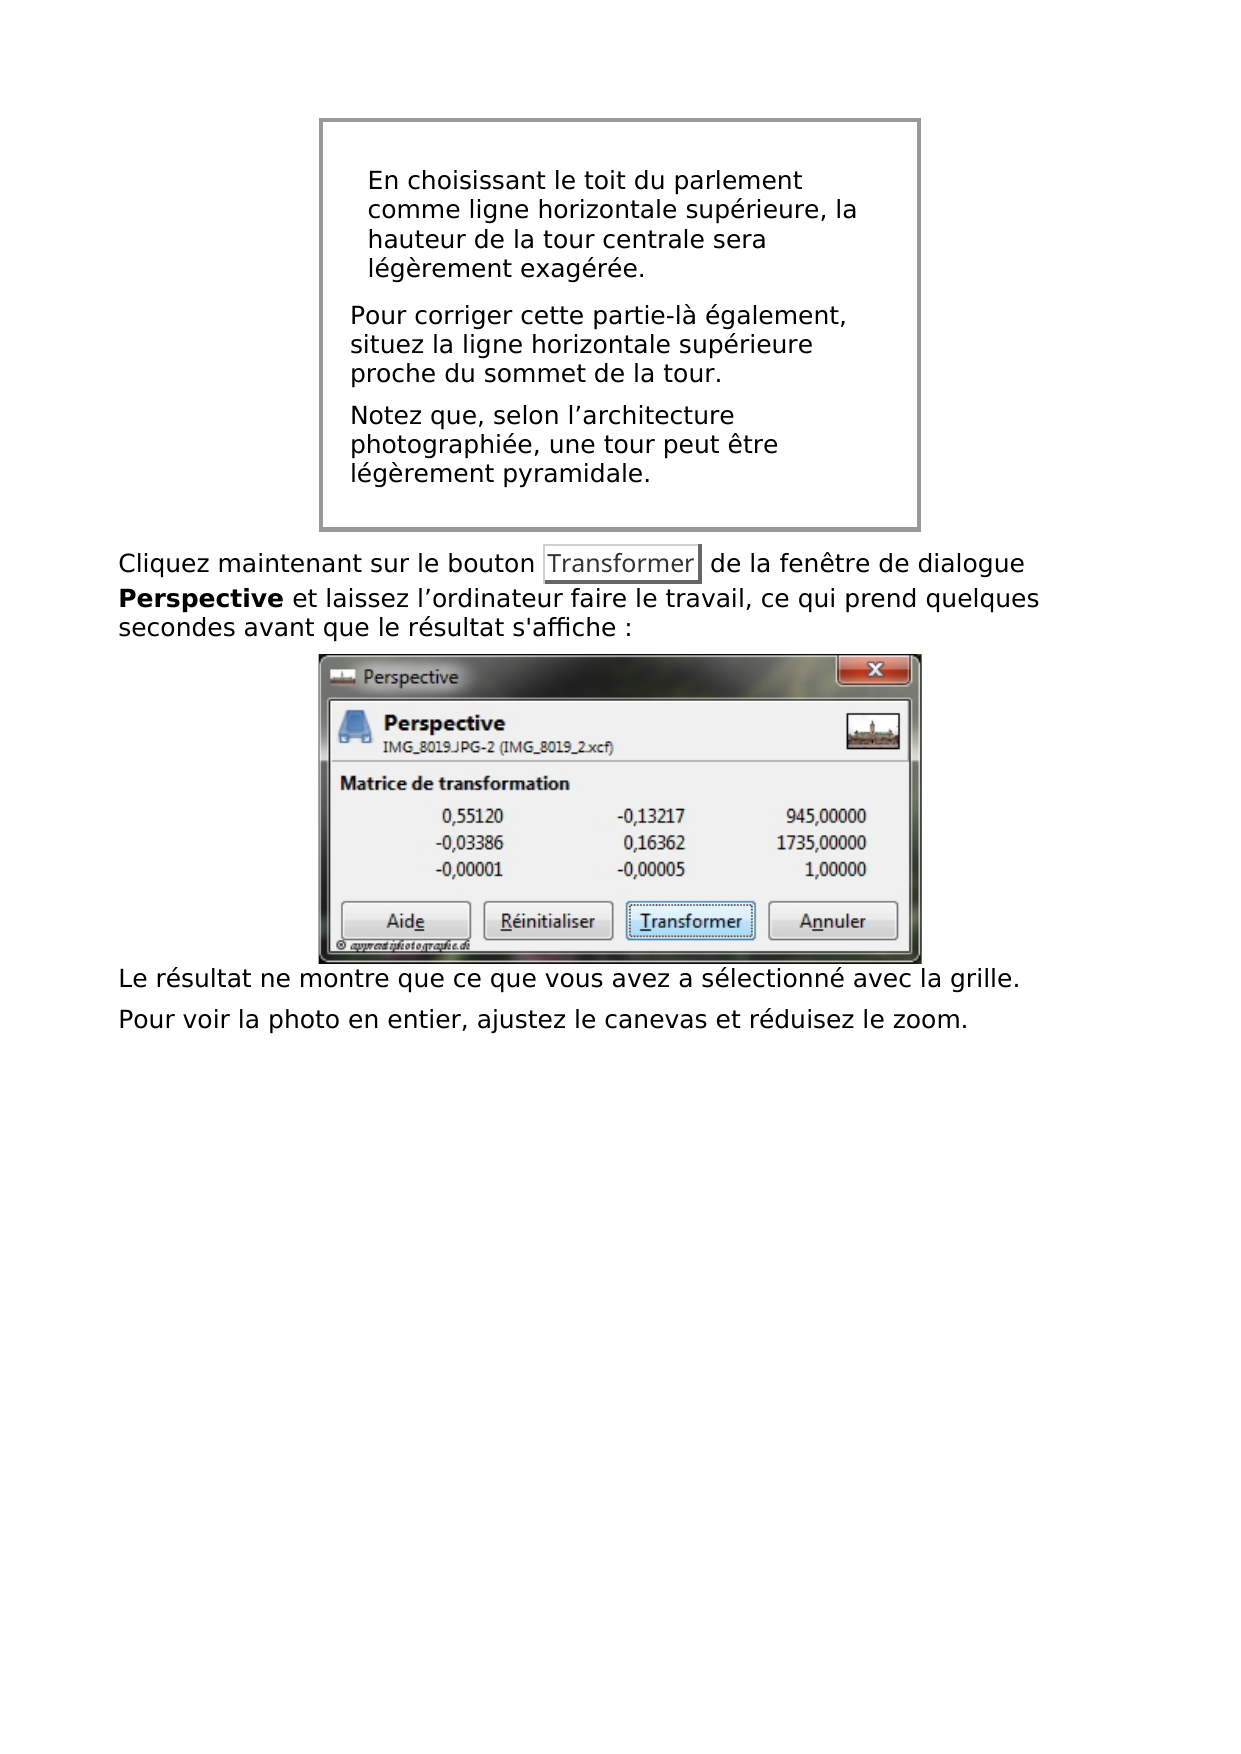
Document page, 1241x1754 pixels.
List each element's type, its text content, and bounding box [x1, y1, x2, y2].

text Cliquez maintenant sur le bouton Transformer de la fenêtre de dialogue Perspective et laissez l’ordinateur faire le travail, ce qui prend quelques secondes avant que le résultat s'affiche : [118, 118, 1122, 642]
picture [318, 654, 922, 964]
table_header En choisissant le toit du parlement comme ligne horizontale supérieure, la hauteur de la tour centrale sera légèrement exagérée. Pour corriger cette partie-là également, situez la ligne horizontale supérieure proche du sommet de la tour. Notez que, selon l’architecture photographiée, une tour peut être légèrement pyramidale. [332, 131, 908, 519]
text Le résultat ne montre que ce que vous avez a sélectionné avec la grille. [118, 894, 1122, 993]
text Pour voir la photo en entier, ajustez le canevas et réduisez le zoom. [118, 1006, 1122, 1035]
